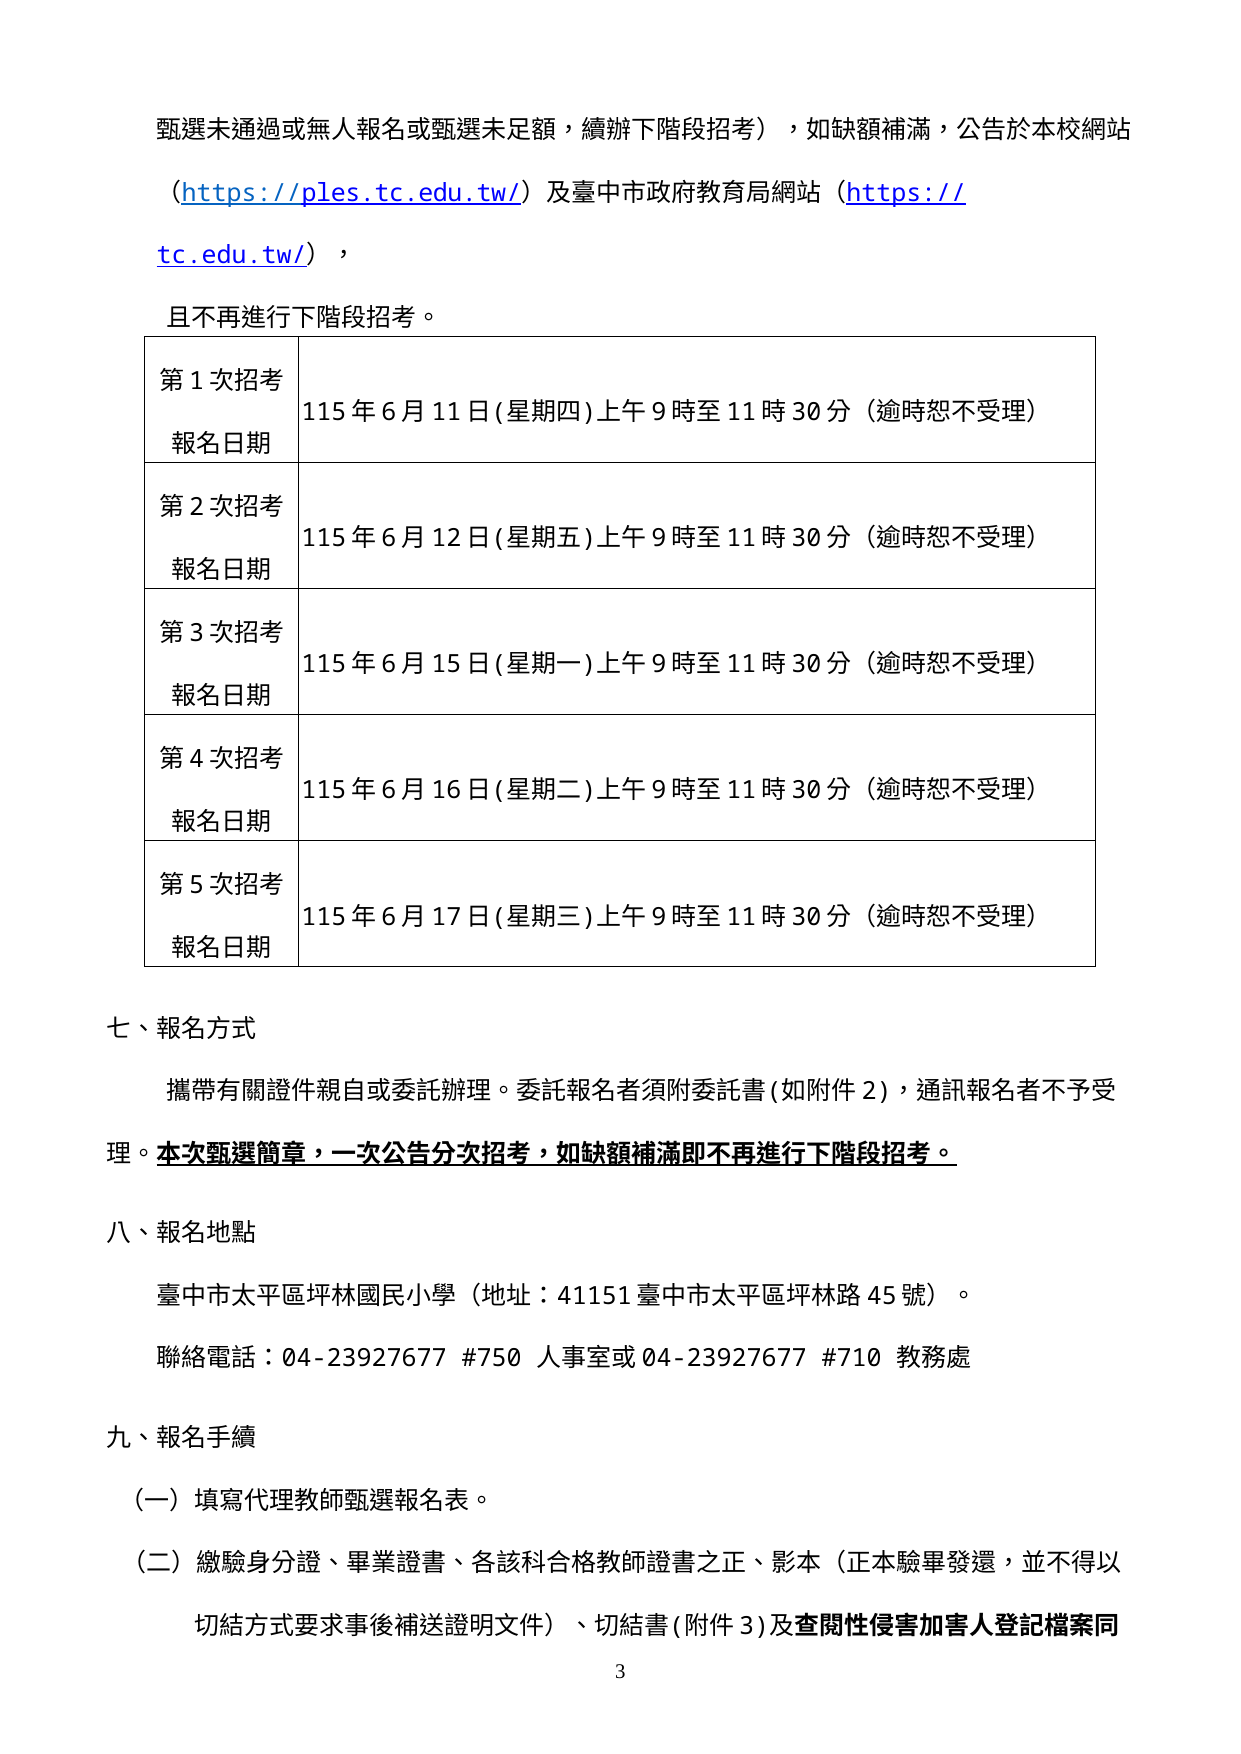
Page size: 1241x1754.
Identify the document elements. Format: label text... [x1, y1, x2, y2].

table_cell 115年6月17日(星期三)上午9時至11時30分（逾時恕不受理） [299, 841, 1095, 966]
table_header 115年6月11日(星期四)上午9時至11時30分（逾時恕不受理） [299, 337, 1095, 462]
text （一）填寫代理教師甄選報名表。 [106, 1457, 1134, 1519]
text 八、報名地點 臺中市太平區坪林國民小學（地址：41151臺中市太平區坪林路45號）。 [106, 1189, 1134, 1314]
text 九、報名手續 [106, 1394, 1134, 1457]
table_cell 115年6月15日(星期一)上午9時至11時30分（逾時恕不受理） [299, 589, 1095, 714]
table_cell 第2次招考 報名日期 [145, 463, 298, 588]
text 且不再進行下階段招考。 [106, 273, 1134, 336]
text 七、報名方式 攜帶有關證件親自或委託辦理。委託報名者須附委託書(如附件2)，通訊報名者不予受理。本次甄選簡章，一次公告分次招考，如缺額補滿即不再進行下階段招考。 [106, 984, 1134, 1172]
table_cell 第4次招考 報名日期 [145, 715, 298, 840]
text 甄選未通過或無人報名或甄選未足額，續辦下階段招考），如缺額補滿，公告於本校網站（https://ples.tc.edu.tw/）及臺中市政府教育局網站（https://tc.edu.tw/）， [106, 86, 1134, 273]
table_cell 第3次招考 報名日期 [145, 589, 298, 714]
text （二）繳驗身分證、畢業證書、各該科合格教師證書之正、影本（正本驗畢發還，並不得以切結方式要求事後補送證明文件）、切結書(附件3)及查閱性侵害加害人登記檔案同 [106, 1519, 1134, 1644]
text 聯絡電話：04-23927677 #750 人事室或04-23927677 #710 教務處 [106, 1314, 1134, 1377]
table_cell 115年6月16日(星期二)上午9時至11時30分（逾時恕不受理） [299, 715, 1095, 840]
table_cell 115年6月12日(星期五)上午9時至11時30分（逾時恕不受理） [299, 463, 1095, 588]
table_header 第1次招考 報名日期 [145, 337, 298, 462]
table_cell 第5次招考 報名日期 [145, 841, 298, 966]
